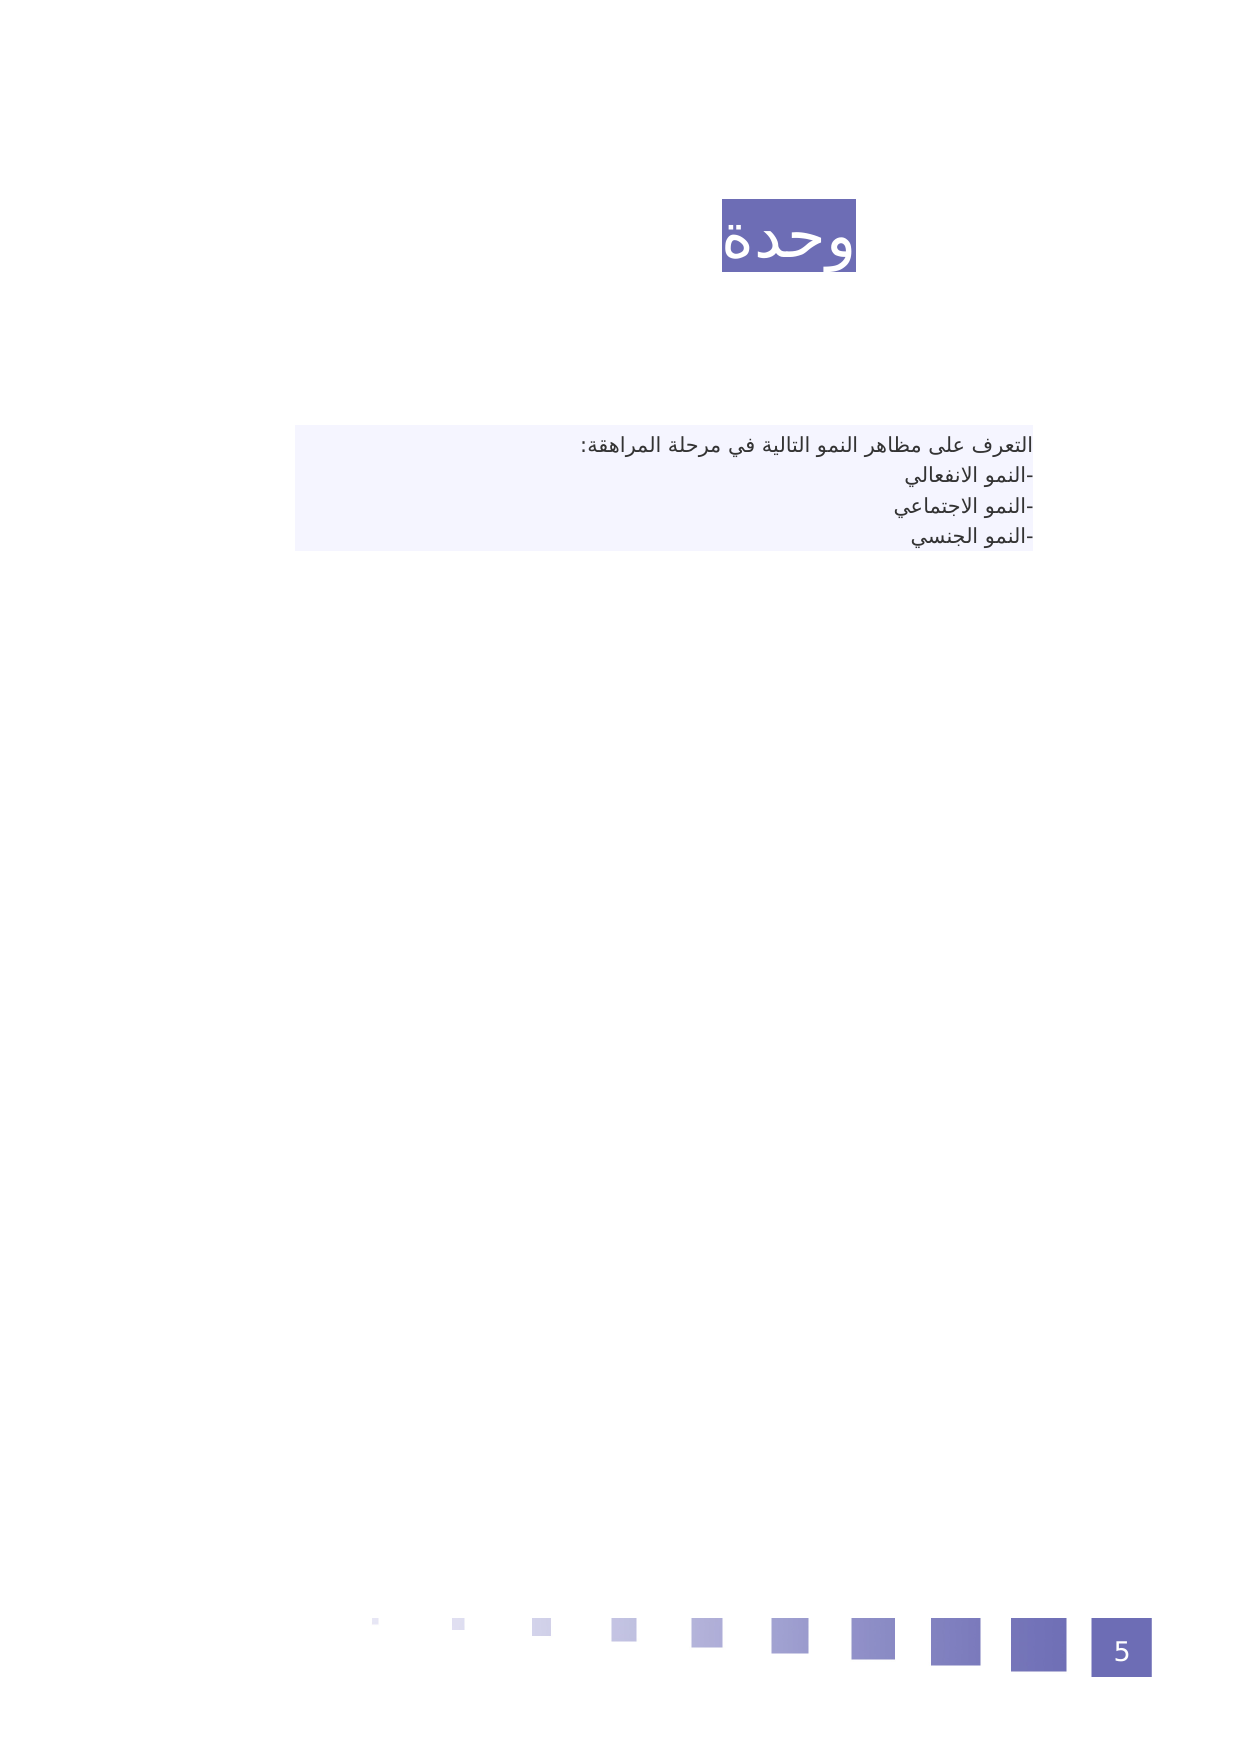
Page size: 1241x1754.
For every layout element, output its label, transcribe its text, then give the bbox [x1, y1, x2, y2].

text -النمو الانفعالي [295, 463, 1033, 488]
text التعرف على مظاهر النمو التالية في مرحلة المراهقة: [295, 433, 1033, 458]
picture [177, 1618, 1152, 1677]
text -النمو الاجتماعي [295, 494, 1033, 518]
text -النمو الجنسي [295, 524, 1033, 548]
title وحدة [213, 199, 722, 272]
